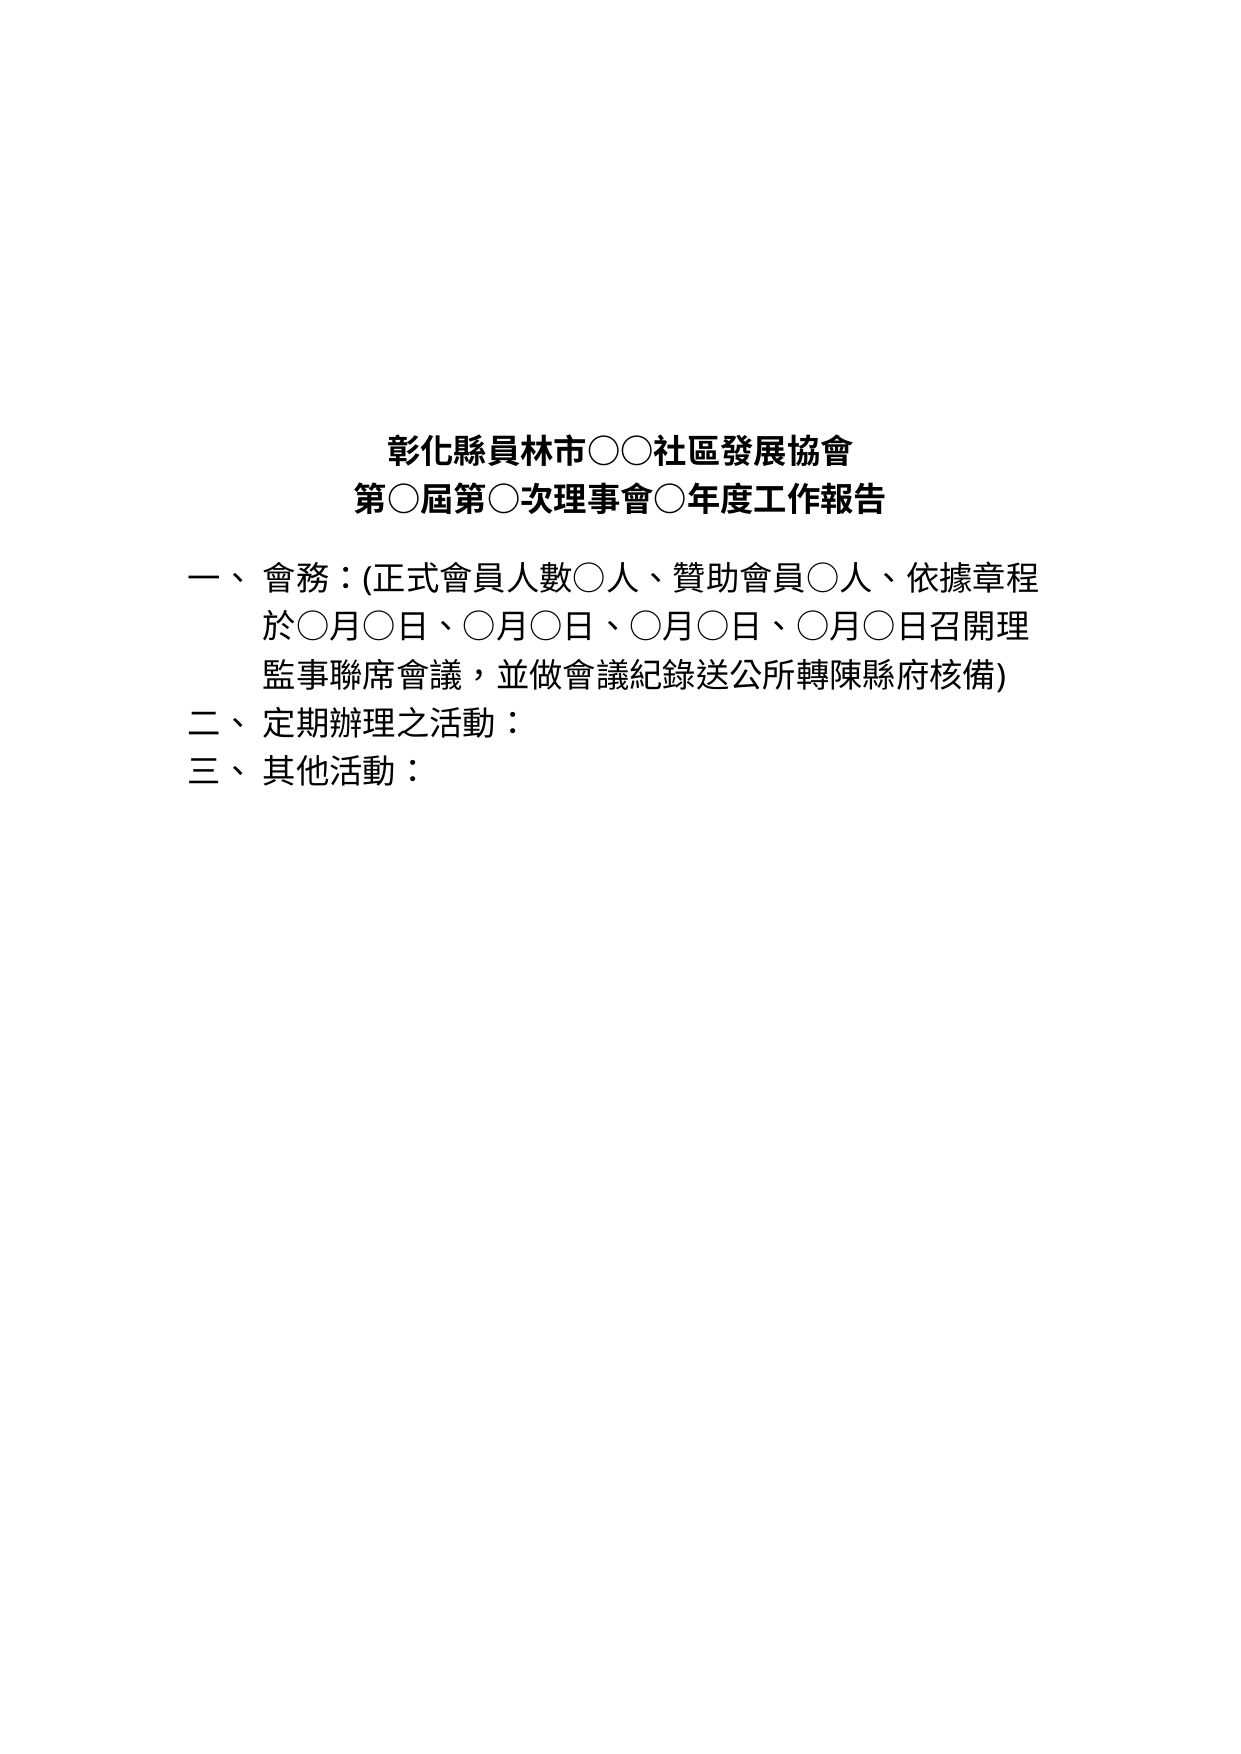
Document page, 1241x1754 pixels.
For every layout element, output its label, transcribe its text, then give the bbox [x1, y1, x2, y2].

list 定期辦理之活動： [187, 697, 1053, 745]
text 第○屆第○次理事會○年度工作報告 [187, 473, 1053, 521]
list 會務：(正式會員人數○人、贊助會員○人、依據章程於○月○日、○月○日、○月○日、○月○日召開理監事聯席會議，並做會議紀錄送公所轉陳縣府核備) [187, 552, 1053, 697]
text 彰化縣員林市○○社區發展協會 [187, 425, 1053, 473]
list 其他活動： [187, 745, 1053, 793]
